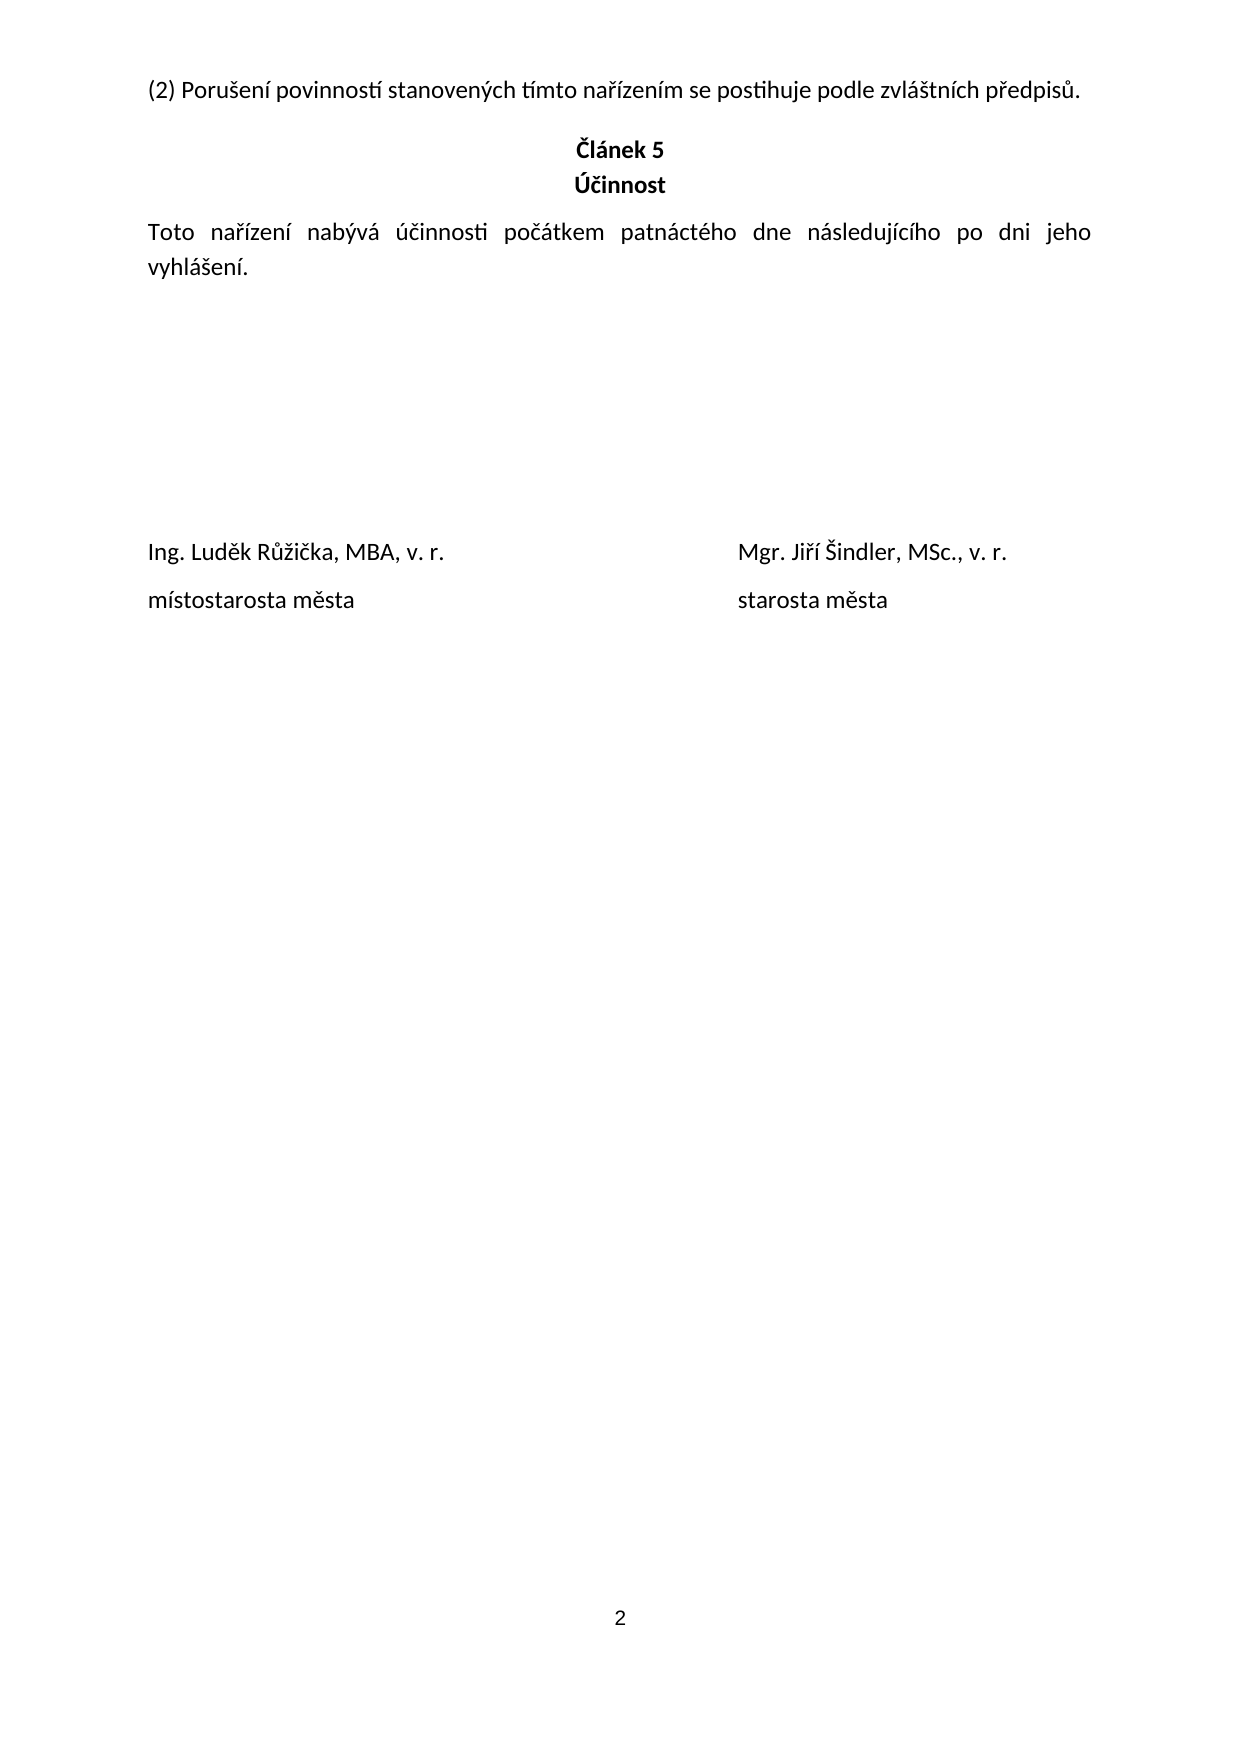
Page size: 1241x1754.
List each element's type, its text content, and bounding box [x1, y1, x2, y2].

text místostarosta města starosta města [148, 584, 1093, 614]
text (2) Porušení povinností stanovených tímto nařízením se postihuje podle zvláštních předpisů. [148, 74, 1093, 104]
text Ing. Luděk Růžička, MBA, v. r. Mgr. Jiří Šindler, MSc., v. r. [148, 536, 1093, 567]
text Článek 5 [148, 134, 1093, 164]
text Účinnost [148, 169, 1093, 199]
text Toto nařízení nabývá účinnosti počátkem patnáctého dne následujícího po dni jeho vyhlášení. [148, 216, 1093, 282]
